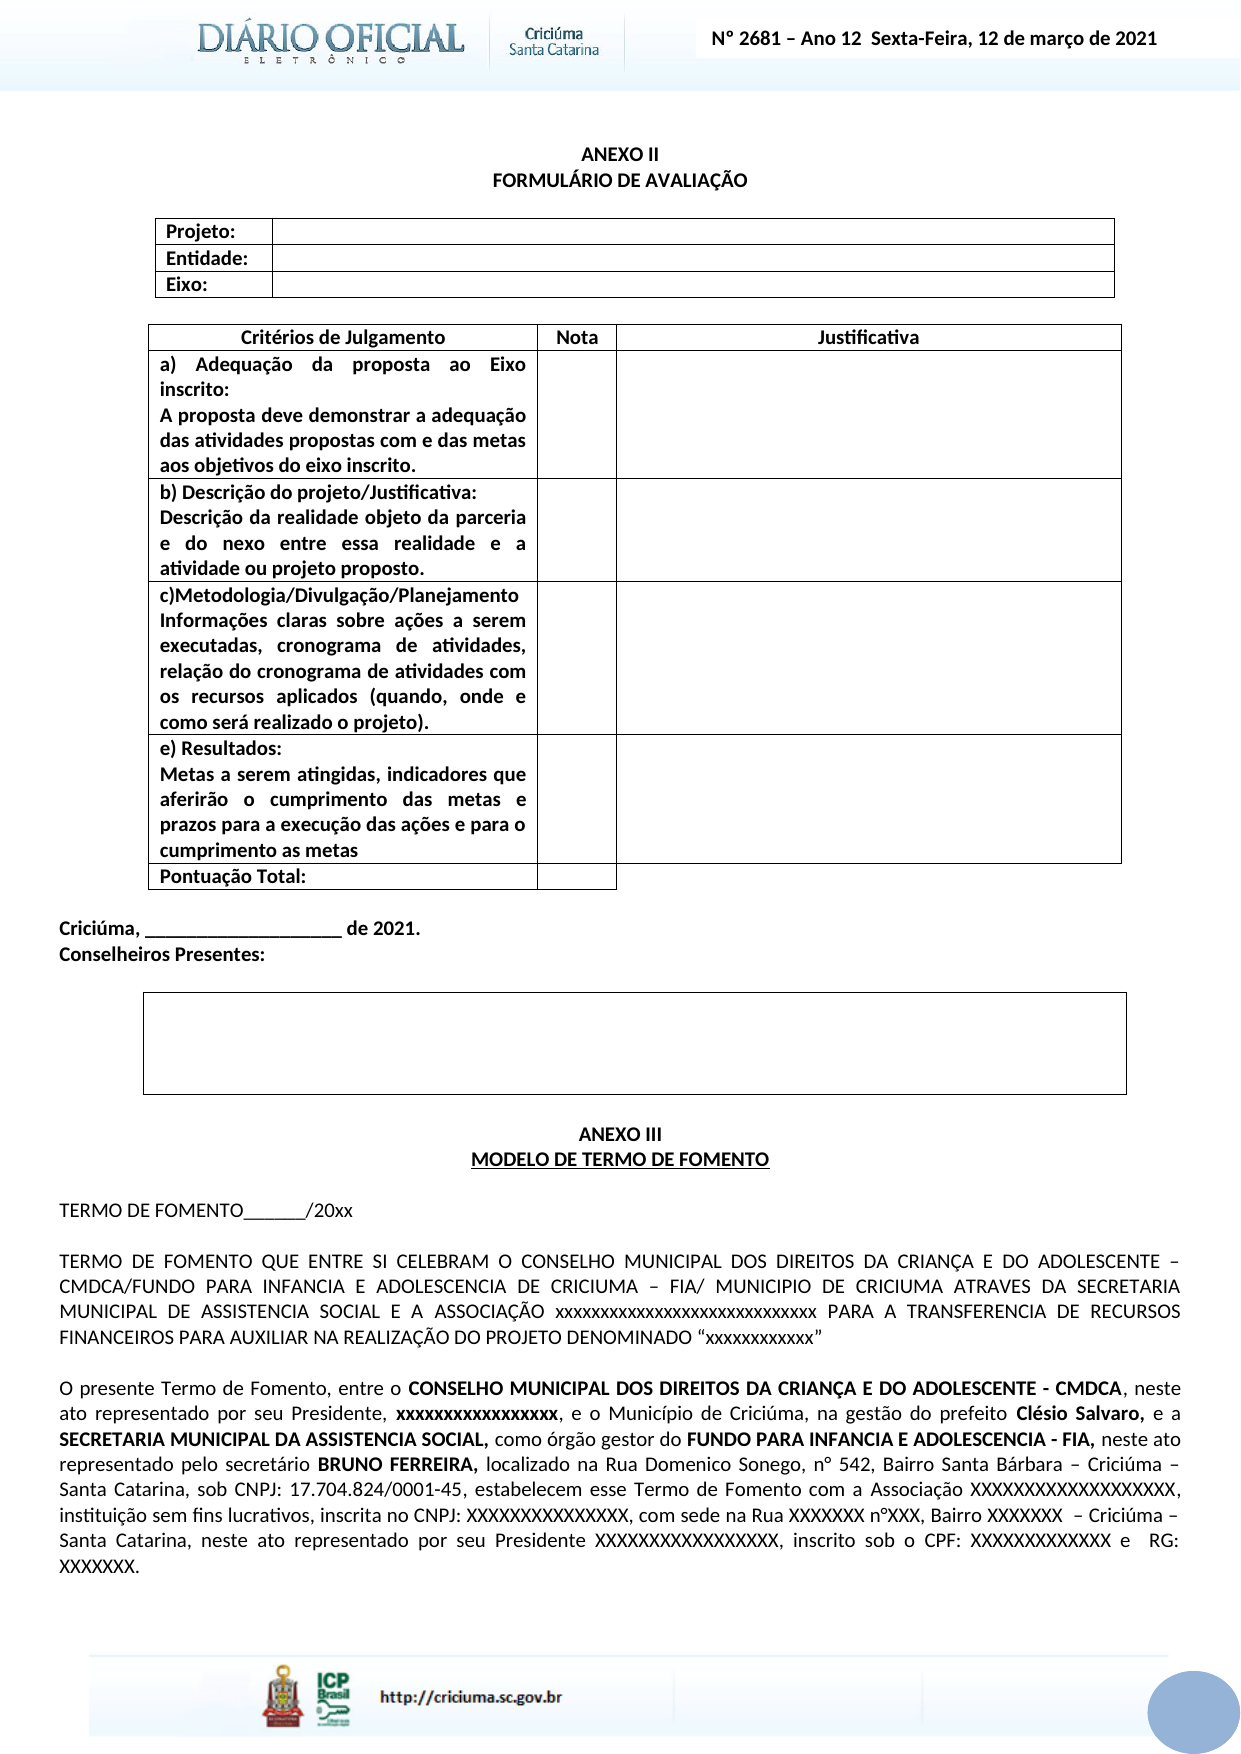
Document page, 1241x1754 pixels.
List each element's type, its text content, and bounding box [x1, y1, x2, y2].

table_cell Eixo: [156, 272, 272, 297]
table_cell Pontuação Total: [149, 864, 537, 889]
table_cell [617, 582, 1121, 734]
table_cell [538, 735, 616, 862]
text MODELO DE TERMO DE FOMENTO [59, 1146, 1181, 1172]
text TERMO DE FOMENTO______/20xx [59, 1197, 1181, 1222]
text ANEXO III [59, 1121, 1181, 1146]
table_cell [273, 272, 1114, 297]
table_cell [617, 351, 1121, 478]
table_cell [617, 864, 1121, 889]
table_cell Entidade: [156, 245, 272, 271]
table_cell [538, 864, 616, 889]
table_header [144, 993, 1126, 1094]
text O presente Termo de Fomento, entre o CONSELHO MUNICIPAL DOS DIREITOS DA CRIANÇA E DO ADOLESCENTE - CMDCA, neste ato representado por seu Presidente, xxxxxxxxxxxxxxxxx, e o Município de Criciúma, na gestão do prefeito Clésio Salvaro, e a SECRETARIA MUNICIPAL DA ASSISTENCIA SOCIAL, como órgão gestor do FUNDO PARA INFANCIA E ADOLESCENCIA - FIA, neste ato representado pelo secretário BRUNO FERREIRA, localizado na Rua Domenico Sonego, n° 542, Bairro Santa Bárbara – Criciúma – Santa Catarina, sob CNPJ: 17.704.824/0001-45, estabelecem esse Termo de Fomento com a Associação XXXXXXXXXXXXXXXXXXX, instituição sem fins lucrativos, inscrita no CNPJ: XXXXXXXXXXXXXXX, com sede na Rua XXXXXXX n°XXX, Bairro XXXXXXX – Criciúma – Santa Catarina, neste ato representado por seu Presidente XXXXXXXXXXXXXXXXX, inscrito sob o CPF: XXXXXXXXXXXXX e RG: XXXXXXX. [59, 1375, 1181, 1578]
table_cell [617, 735, 1121, 862]
table_cell c)Metodologia/Divulgação/Planejamento Informações claras sobre ações a serem executadas, cronograma de atividades, relação do cronograma de atividades com os recursos aplicados (quando, onde e como será realizado o projeto). [149, 582, 537, 734]
table_cell b) Descrição do projeto/Justificativa: Descrição da realidade objeto da parceria e do nexo entre essa realidade e a atividade ou projeto proposto. [149, 479, 537, 581]
text ANEXO II [59, 141, 1181, 167]
table_header Justificativa [617, 325, 1121, 350]
table_cell [617, 479, 1121, 581]
table_cell [538, 351, 616, 478]
table_cell e) Resultados: Metas a serem atingidas, indicadores que aferirão o cumprimento das metas e prazos para a execução das ações e para o cumprimento as metas [149, 735, 537, 862]
table_header Projeto: [156, 219, 272, 244]
table_header Nota [538, 325, 616, 350]
table_cell [538, 582, 616, 734]
text FORMULÁRIO DE AVALIAÇÃO [59, 167, 1181, 192]
table_header [273, 219, 1114, 244]
table_cell a) Adequação da proposta ao Eixo inscrito: A proposta deve demonstrar a adequação das atividades propostas com e das metas aos objetivos do eixo inscrito. [149, 351, 537, 478]
text TERMO DE FOMENTO QUE ENTRE SI CELEBRAM O CONSELHO MUNICIPAL DOS DIREITOS DA CRIANÇA E DO ADOLESCENTE – CMDCA/FUNDO PARA INFANCIA E ADOLESCENCIA DE CRICIUMA – FIA/ MUNICIPIO DE CRICIUMA ATRAVES DA SECRETARIA MUNICIPAL DE ASSISTENCIA SOCIAL E A ASSOCIAÇÃO xxxxxxxxxxxxxxxxxxxxxxxxxxxxx PARA A TRANSFERENCIA DE RECURSOS FINANCEIROS PARA AUXILIAR NA REALIZAÇÃO DO PROJETO DENOMINADO “xxxxxxxxxxxx” [59, 1248, 1181, 1349]
table_cell [538, 479, 616, 581]
table_cell [273, 245, 1114, 271]
text Conselheiros Presentes: [59, 941, 1181, 966]
table_header Critérios de Julgamento [149, 325, 537, 350]
text Criciúma, ___________________ de 2021. [59, 915, 1181, 941]
